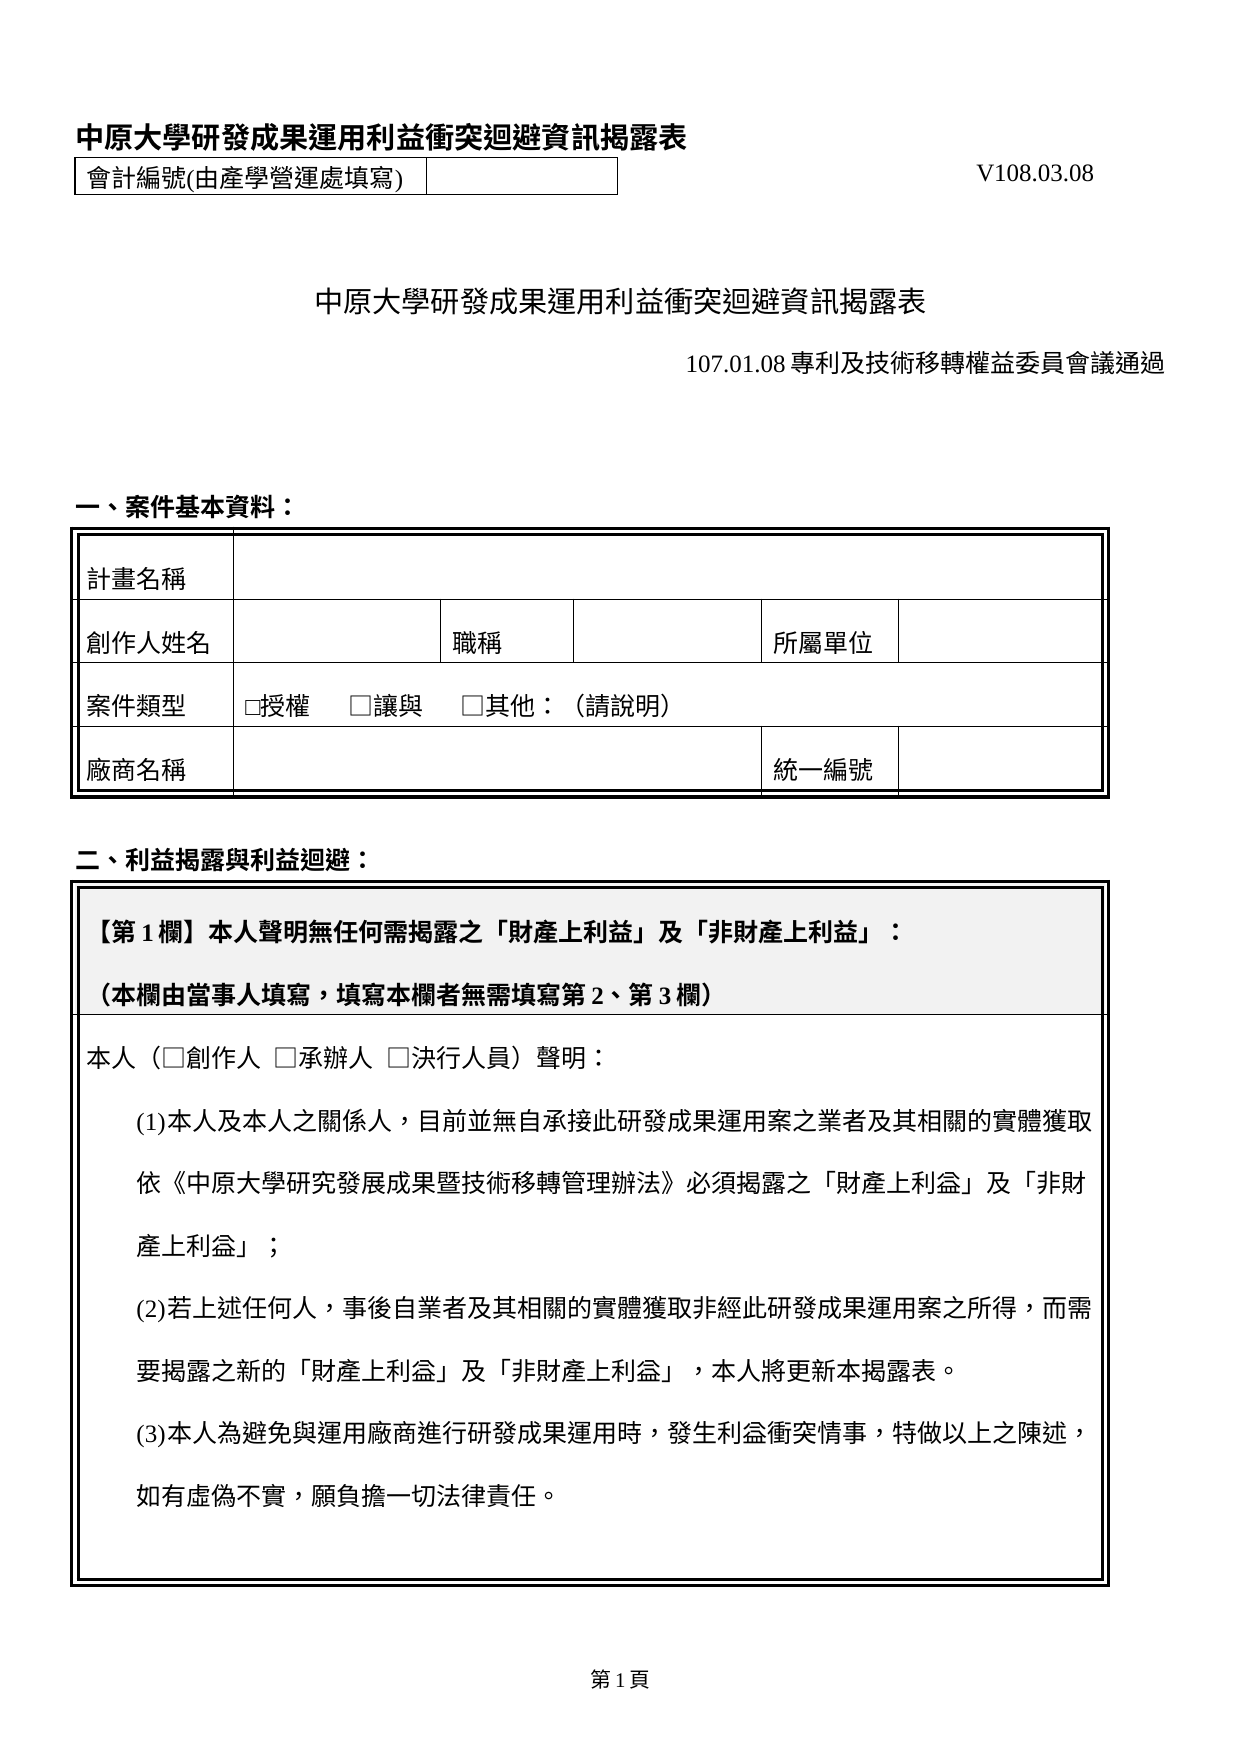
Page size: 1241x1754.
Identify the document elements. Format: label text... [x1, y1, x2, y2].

table_cell [899, 600, 1101, 662]
table_header V108.03.08 [618, 157, 1105, 194]
table_cell [234, 600, 440, 662]
text 中原大學研發成果運用利益衝突迴避資訊揭露表 [75, 258, 1165, 320]
text 107.01.08專利及技術移轉權益委員會議通過 [75, 320, 1165, 383]
table_header 會計編號(由產學營運處填寫) [76, 158, 426, 194]
table_cell [574, 600, 761, 662]
table_cell 廠商名稱 [80, 727, 233, 789]
table_cell 創作人姓名 [80, 600, 233, 662]
table_cell 案件類型 [80, 663, 233, 726]
table_cell [234, 727, 761, 789]
table_header [427, 158, 617, 194]
table_header [234, 536, 1101, 598]
table_cell 所屬單位 [762, 600, 898, 662]
table_cell 職稱 [441, 600, 573, 662]
table_header [234, 530, 1105, 598]
table_cell 統一編號 [762, 727, 898, 789]
text 二、利益揭露與利益迴避： [75, 817, 1165, 880]
table_header 計畫名稱 [75, 530, 233, 598]
table_header 【第1欄】本人聲明無任何需揭露之「財產上利益」及「非財產上利益」： （本欄由當事人填寫，填寫本欄者無需填寫第2、第3欄） [75, 883, 1105, 1014]
table_cell 本人（□創作人 □承辦人 □決行人員）聲明： 本人及本人之關係人，目前並無自承接此研發成果運用案之業者及其相關的實體獲取依《中原大學研究發展成果暨技術移轉管理辦法》必須揭露之「財產上利益」及「非財產上利益」； 若上述任何人，事後自業者及其相關的實體獲取非經此研發成果運用案之所得，而需要揭露之新的「財產上利益」及「非財產上利益」，本人將更新本揭露表。 本人為避免與運用廠商進行研發成果運用時，發生利益衝突情事，特做以上之陳述，如有虛偽不實，願負擔一切法律責任。 [80, 1015, 1101, 1578]
text 中原大學研發成果運用利益衝突迴避資訊揭露表 [75, 94, 1165, 157]
table_cell [899, 727, 1101, 789]
text 一、案件基本資料： [75, 464, 1165, 527]
table_cell □授權 □讓與 □其他：（請說明） [234, 663, 1101, 726]
